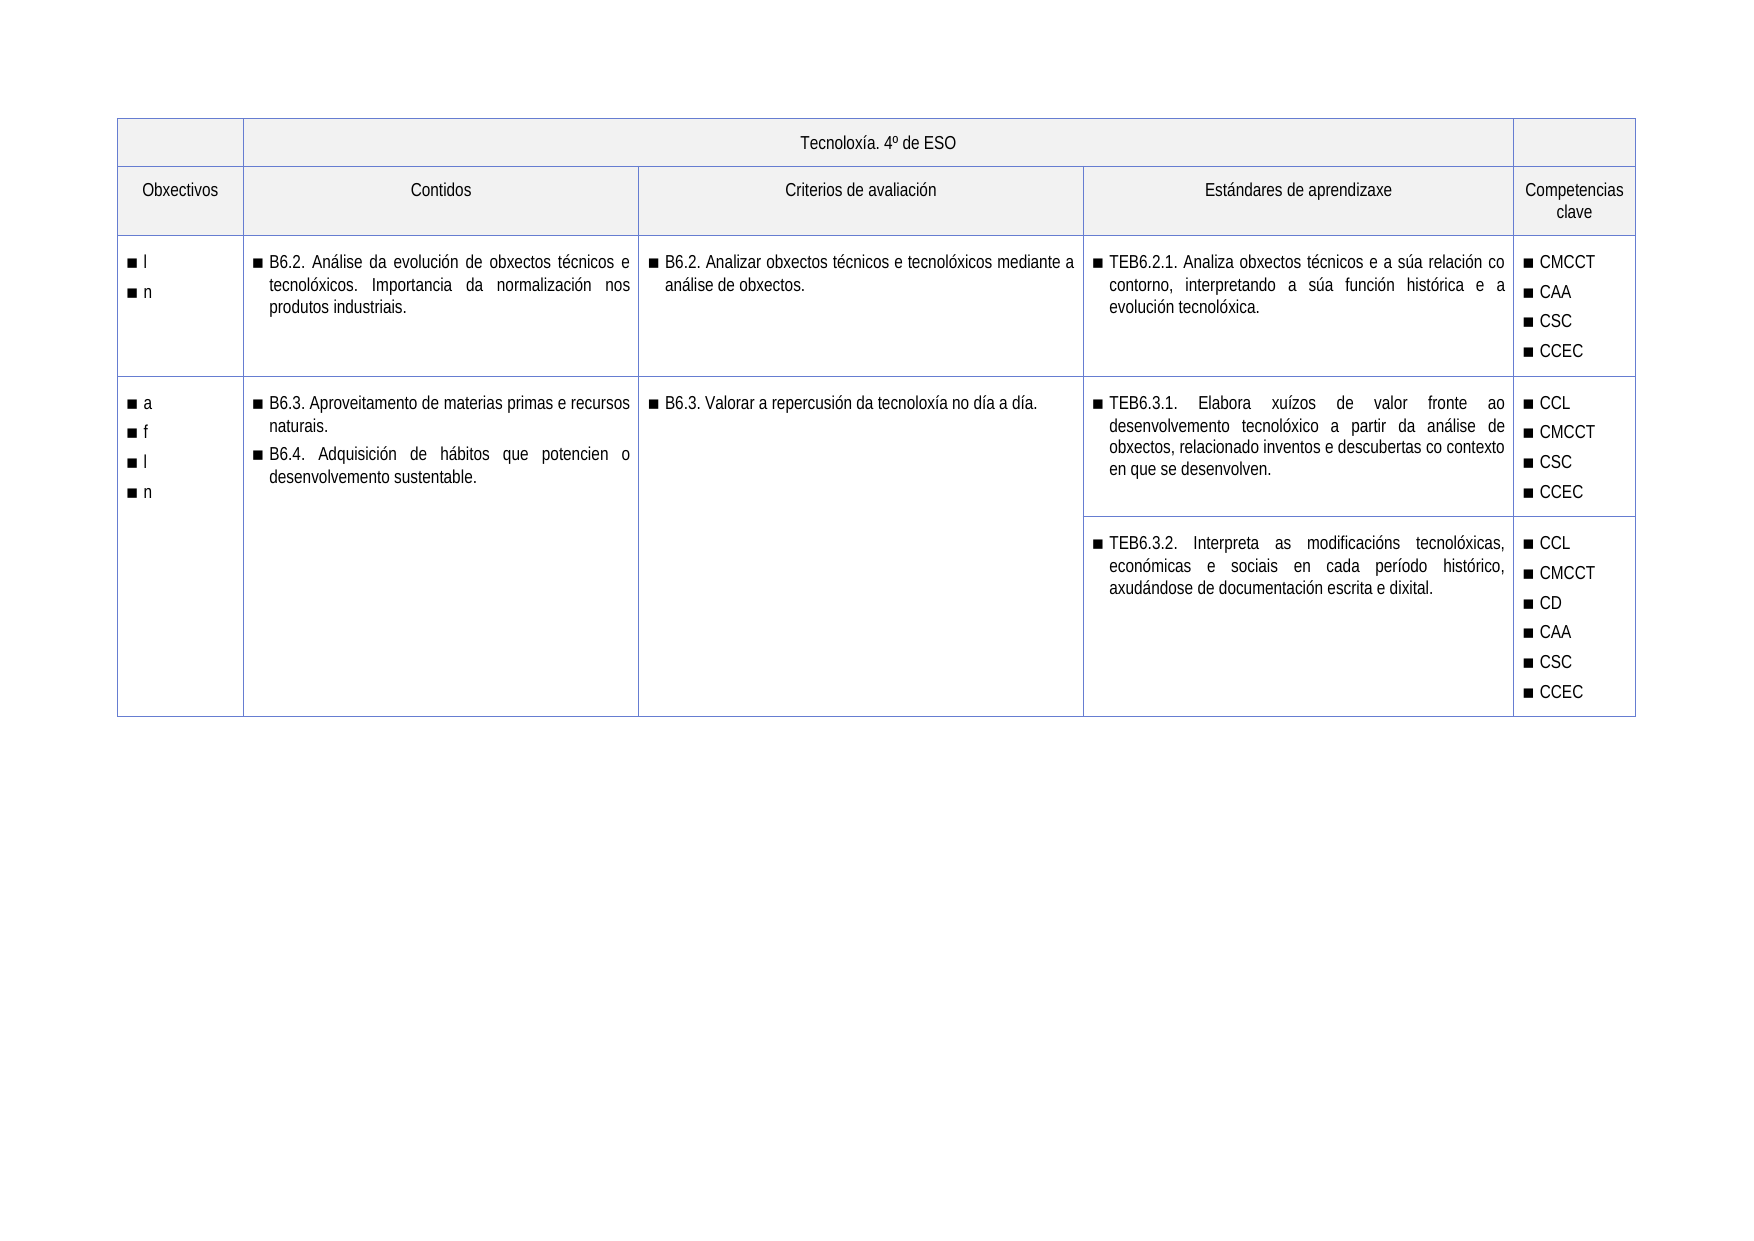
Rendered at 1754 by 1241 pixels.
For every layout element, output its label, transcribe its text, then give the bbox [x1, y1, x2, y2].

table_cell CCL CMCCT CD CAA CSC CCEC [1514, 517, 1635, 716]
table_cell CMCCT CAA CSC CCEC [1514, 236, 1635, 376]
table_cell B6.3. Aproveitamento de materias primas e recursos naturais. B6.4. Adquisición de hábitos que potencien o desenvolvemento sustentable. [244, 377, 638, 716]
table_cell B6.2. Analizar obxectos técnicos e tecnolóxicos mediante a análise de obxectos. [639, 236, 1083, 376]
table_header [1514, 119, 1635, 166]
table_cell TEB6.2.1. Analiza obxectos técnicos e a súa relación co contorno, interpretando a súa función histórica e a evolución tecnolóxica. [1084, 236, 1513, 376]
table_cell B6.3. Valorar a repercusión da tecnoloxía no día a día. [639, 377, 1083, 716]
table_cell Criterios de avaliación [639, 167, 1083, 235]
table_cell Competencias clave [1514, 167, 1635, 235]
table_cell CCL CMCCT CSC CCEC [1514, 377, 1635, 516]
table_cell TEB6.3.2. Interpreta as modificacións tecnolóxicas, económicas e sociais en cada período histórico, axudándose de documentación escrita e dixital. [1084, 517, 1513, 716]
table_cell a f l n [118, 377, 243, 716]
table_cell Contidos [244, 167, 638, 235]
table_cell TEB6.3.1. Elabora xuízos de valor fronte ao desenvolvemento tecnolóxico a partir da análise de obxectos, relacionado inventos e descubertas co contexto en que se desenvolven. [1084, 377, 1513, 516]
table_cell l n [118, 236, 243, 376]
table_cell Estándares de aprendizaxe [1084, 167, 1513, 235]
table_header [118, 119, 243, 166]
table_cell B6.2. Análise da evolución de obxectos técnicos e tecnolóxicos. Importancia da normalización nos produtos industriais. [244, 236, 638, 376]
table_header Tecnoloxía. 4º de ESO [244, 119, 1513, 166]
table_cell Obxectivos [118, 167, 243, 235]
